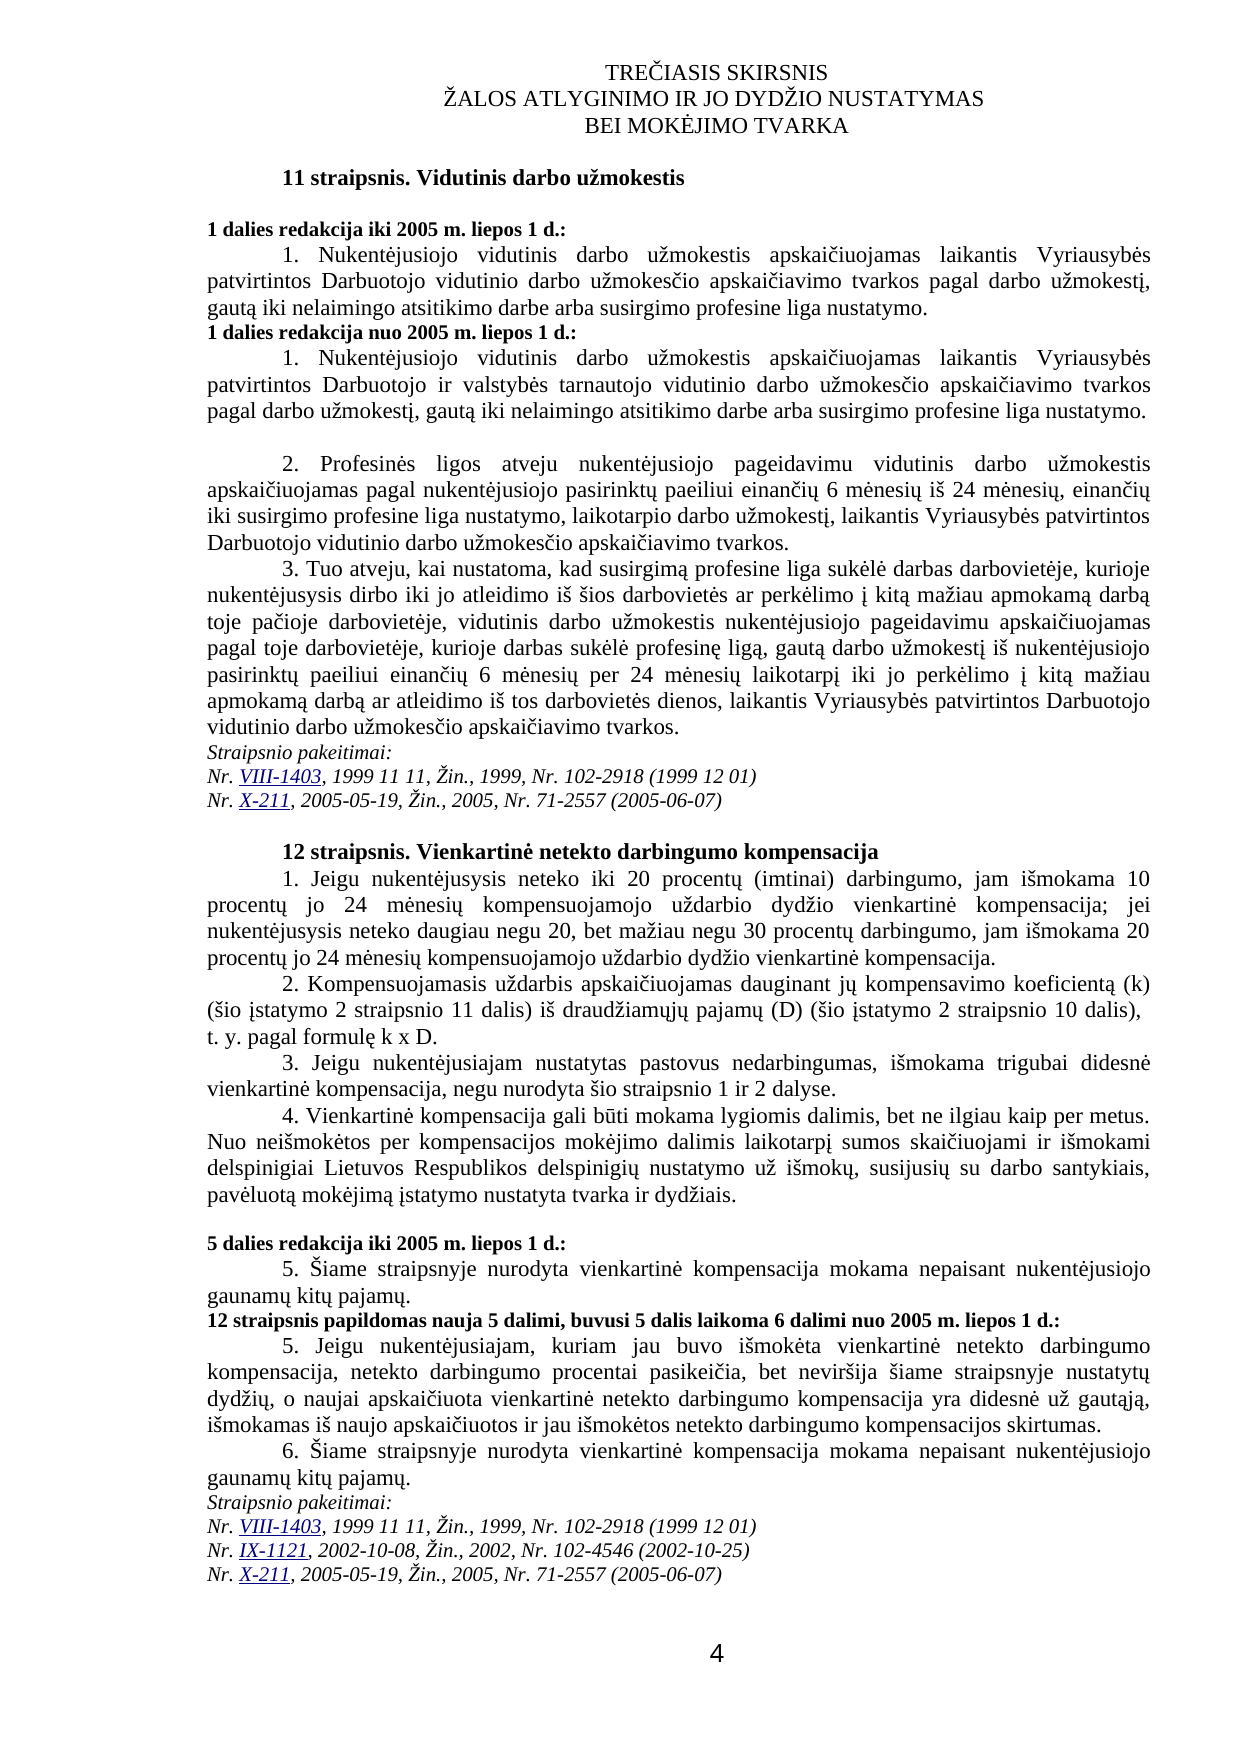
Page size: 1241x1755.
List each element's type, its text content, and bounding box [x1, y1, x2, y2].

text Nr. VIII-1403, 1999 11 11, Žin., 1999, Nr. 102-2918 (1999 12 01) [207, 1514, 1152, 1538]
text Straipsnio pakeitimai: [207, 740, 1152, 764]
text 1. Nukentėjusiojo vidutinis darbo užmokestis apskaičiuojamas laikantis Vyriausybės patvirtintos Darbuotojo ir valstybės tarnautojo vidutinio darbo užmokesčio apskaičiavimo tvarkos pagal darbo užmokestį, gautą iki nelaimingo atsitikimo darbe arba susirgimo profesine liga nustatymo. [207, 344, 1152, 423]
text Straipsnio pakeitimai: [207, 1490, 1152, 1514]
text Nr. VIII-1403, 1999 11 11, Žin., 1999, Nr. 102-2918 (1999 12 01) [207, 764, 1152, 788]
text 1 dalies redakcija iki 2005 m. liepos 1 d.: [207, 217, 1152, 241]
text Nr. X-211, 2005-05-19, Žin., 2005, Nr. 71-2557 (2005-06-07) [207, 788, 1152, 812]
text 6. Šiame straipsnyje nurodyta vienkartinė kompensacija mokama nepaisant nukentėjusiojo gaunamų kitų pajamų. [207, 1437, 1152, 1490]
text 5. Jeigu nukentėjusiajam, kuriam jau buvo išmokėta vienkartinė netekto darbingumo kompensacija, netekto darbingumo procentai pasikeičia, bet neviršija šiame straipsnyje nustatytų dydžių, o naujai apskaičiuota vienkartinė netekto darbingumo kompensacija yra didesnė už gautąją, išmokamas iš naujo apskaičiuotos ir jau išmokėtos netekto darbingumo kompensacijos skirtumas. [207, 1332, 1152, 1437]
text 12 straipsnis. Vienkartinė netekto darbingumo kompensacija [207, 838, 1152, 864]
text 4. Vienkartinė kompensacija gali būti mokama lygiomis dalimis, bet ne ilgiau kaip per metus. Nuo neišmokėtos per kompensacijos mokėjimo dalimis laikotarpį sumos skaičiuojami ir išmokami delspinigiai Lietuvos Respublikos delspinigių nustatymo už išmokų, susijusių su darbo santykiais, pavėluotą mokėjimą įstatymo nustatyta tvarka ir dydžiais. [207, 1102, 1152, 1207]
text Nr. IX-1121, 2002-10-08, Žin., 2002, Nr. 102-4546 (2002-10-25) [207, 1538, 1152, 1562]
text 2. Profesinės ligos atveju nukentėjusiojo pageidavimu vidutinis darbo užmokestis apskaičiuojamas pagal nukentėjusiojo pasirinktų paeiliui einančių 6 mėnesių iš 24 mėnesių, einančių iki susirgimo profesine liga nustatymo, laikotarpio darbo užmokestį, laikantis Vyriausybės patvirtintos Darbuotojo vidutinio darbo užmokesčio apskaičiavimo tvarkos. [207, 450, 1152, 555]
text 11 straipsnis. Vidutinis darbo užmokestis [207, 164, 1152, 191]
text ŽALOS ATLYGINIMO IR JO DYDŽIO NUSTATYMAS [207, 85, 1152, 112]
text 12 straipsnis papildomas nauja 5 dalimi, buvusi 5 dalis laikoma 6 dalimi nuo 2005 m. liepos 1 d.: [207, 1308, 1152, 1332]
text 5 dalies redakcija iki 2005 m. liepos 1 d.: [207, 1231, 1152, 1255]
text 1 dalies redakcija nuo 2005 m. liepos 1 d.: [207, 320, 1152, 344]
text TREČIASIS SKIRSNIS [207, 59, 1152, 85]
text 1. Jeigu nukentėjusysis neteko iki 20 procentų (imtinai) darbingumo, jam išmokama 10 procentų jo 24 mėnesių kompensuojamojo uždarbio dydžio vienkartinė kompensacija; jei nukentėjusysis neteko daugiau negu 20, bet mažiau negu 30 procentų darbingumo, jam išmokama 20 procentų jo 24 mėnesių kompensuojamojo uždarbio dydžio vienkartinė kompensacija. [207, 864, 1152, 970]
text 1. Nukentėjusiojo vidutinis darbo užmokestis apskaičiuojamas laikantis Vyriausybės patvirtintos Darbuotojo vidutinio darbo užmokesčio apskaičiavimo tvarkos pagal darbo užmokestį, gautą iki nelaimingo atsitikimo darbe arba susirgimo profesine liga nustatymo. [207, 241, 1152, 320]
text 5. Šiame straipsnyje nurodyta vienkartinė kompensacija mokama nepaisant nukentėjusiojo gaunamų kitų pajamų. [207, 1255, 1152, 1308]
text Nr. X-211, 2005-05-19, Žin., 2005, Nr. 71-2557 (2005-06-07) [207, 1562, 1152, 1586]
text 3. Jeigu nukentėjusiajam nustatytas pastovus nedarbingumas, išmokama trigubai didesnė vienkartinė kompensacija, negu nurodyta šio straipsnio 1 ir 2 dalyse. [207, 1049, 1152, 1102]
text BEI MOKĖJIMO TVARKA [207, 112, 1152, 138]
text 2. Kompensuojamasis uždarbis apskaičiuojamas dauginant jų kompensavimo koeficientą (k) (šio įstatymo 2 straipsnio 11 dalis) iš draudžiamųjų pajamų (D) (šio įstatymo 2 straipsnio 10 dalis), t. y. pagal formulę k x D. [207, 970, 1152, 1049]
text 3. Tuo atveju, kai nustatoma, kad susirgimą profesine liga sukėlė darbas darbovietėje, kurioje nukentėjusysis dirbo iki jo atleidimo iš šios darbovietės ar perkėlimo į kitą mažiau apmokamą darbą toje pačioje darbovietėje, vidutinis darbo užmokestis nukentėjusiojo pageidavimu apskaičiuojamas pagal toje darbovietėje, kurioje darbas sukėlė profesinę ligą, gautą darbo užmokestį iš nukentėjusiojo pasirinktų paeiliui einančių 6 mėnesių per 24 mėnesių laikotarpį iki jo perkėlimo į kitą mažiau apmokamą darbą ar atleidimo iš tos darbovietės dienos, laikantis Vyriausybės patvirtintos Darbuotojo vidutinio darbo užmokesčio apskaičiavimo tvarkos. [207, 555, 1152, 740]
